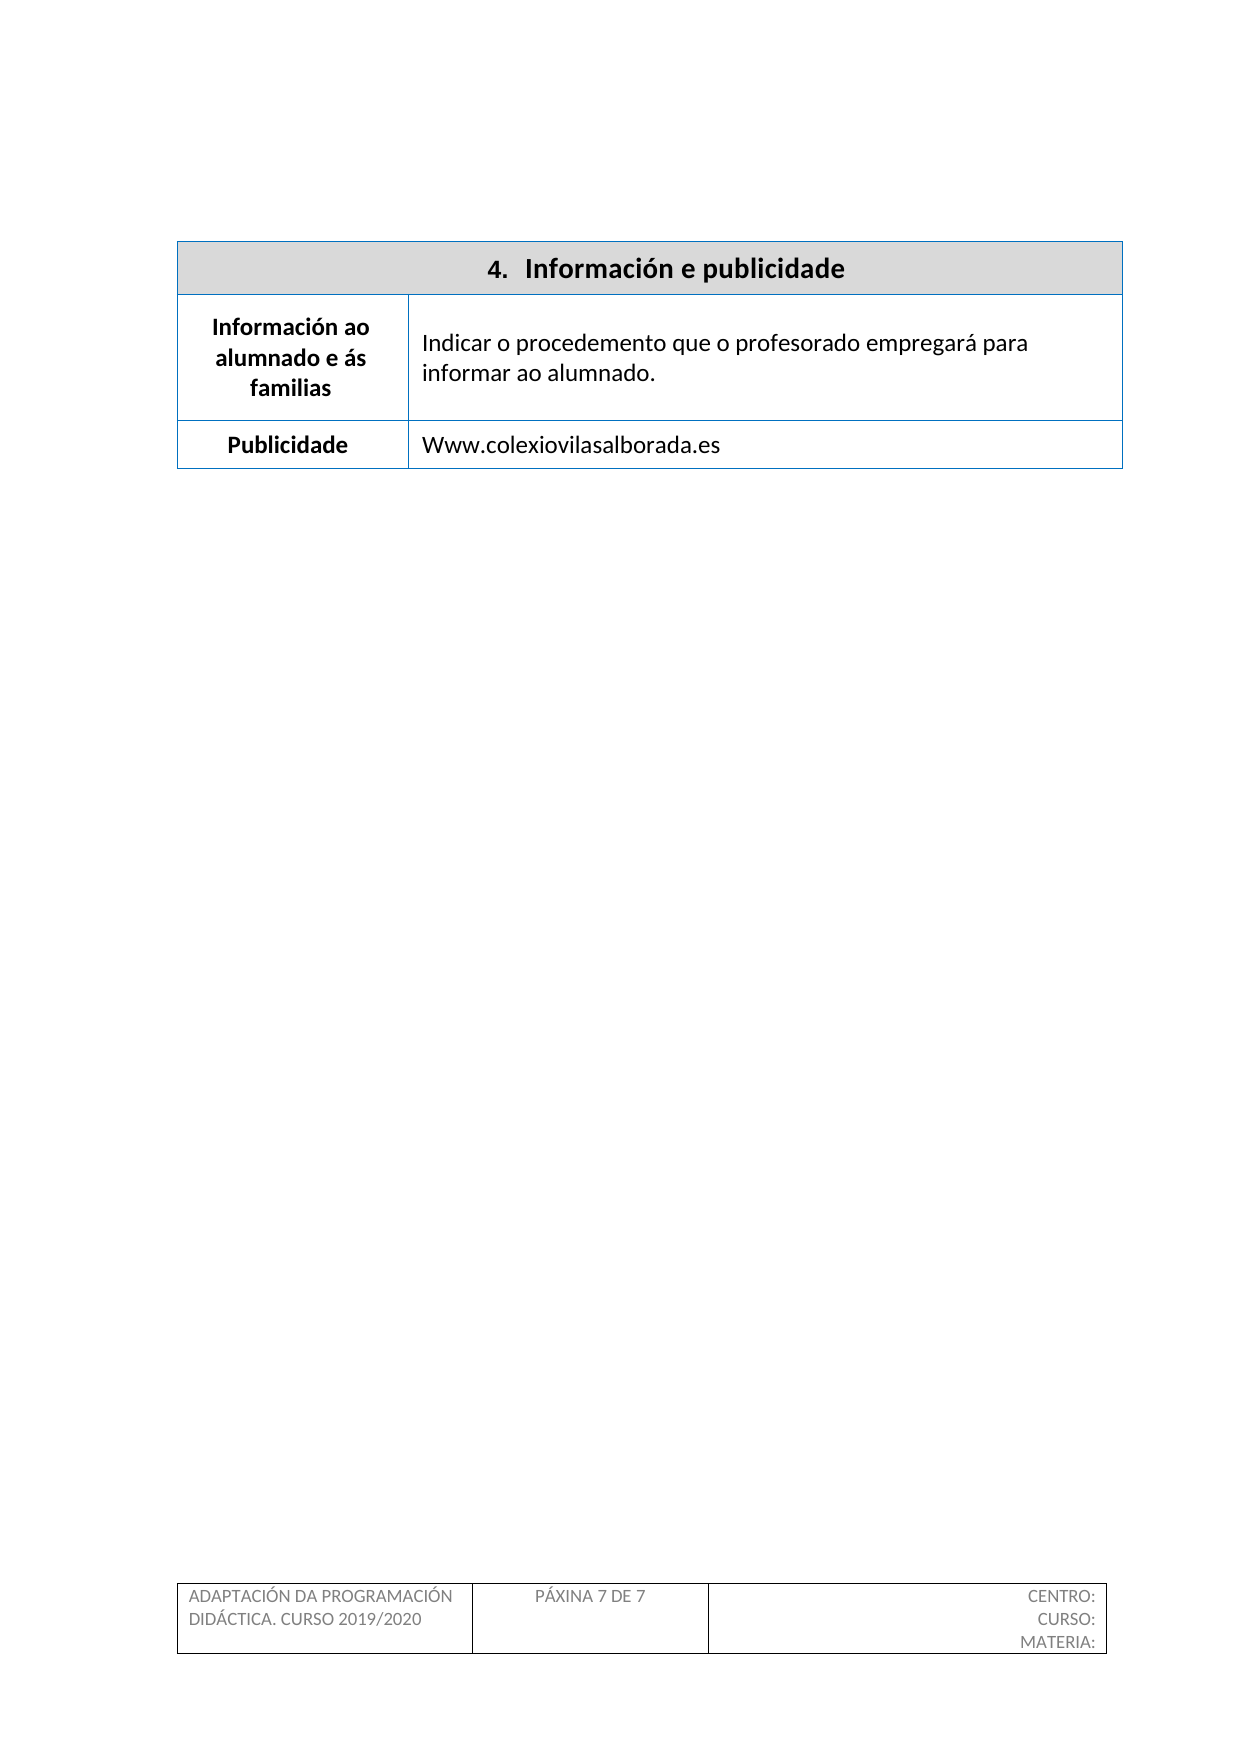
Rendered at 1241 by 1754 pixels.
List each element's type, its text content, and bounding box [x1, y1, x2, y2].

table_header Información e publicidade [178, 242, 1122, 294]
table_cell Publicidade [178, 421, 408, 468]
table_cell Indicar o procedemento que o profesorado empregará para informar ao alumnado. [409, 295, 1122, 420]
table_cell Www.colexiovilasalborada.es [409, 421, 1122, 468]
table_cell Información ao alumnado e ás familias [178, 295, 408, 420]
